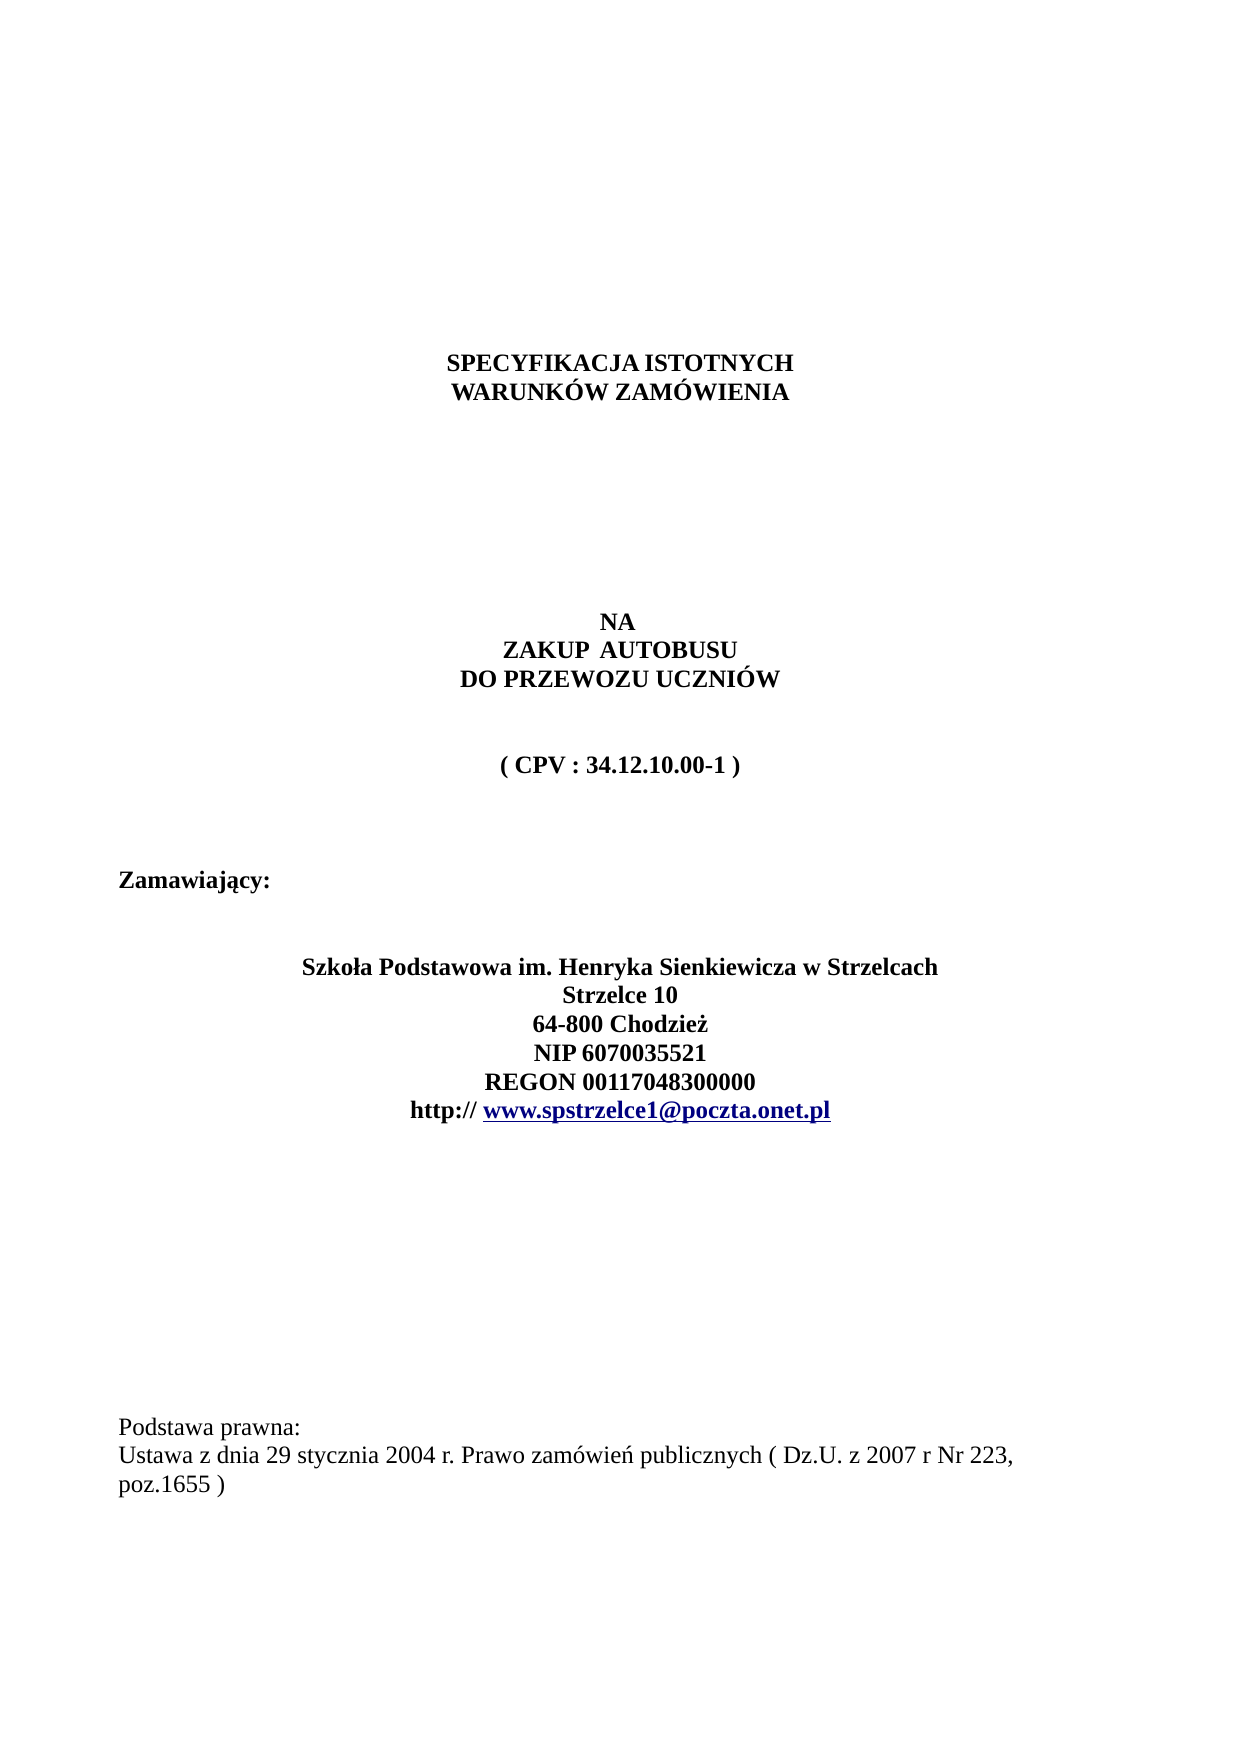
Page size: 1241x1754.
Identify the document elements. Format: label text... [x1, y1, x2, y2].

text Podstawa prawna: [118, 1412, 1122, 1441]
text http:// www.spstrzelce1@poczta.onet.pl [118, 1096, 1122, 1124]
text SPECYFIKACJA ISTOTNYCH [118, 348, 1122, 377]
text NIP 6070035521 [118, 1038, 1122, 1067]
text REGON 00117048300000 [118, 1067, 1122, 1096]
text Ustawa z dnia 29 stycznia 2004 r. Prawo zamówień publicznych ( Dz.U. z 2007 r Nr 223, [118, 1441, 1122, 1469]
text Szkoła Podstawowa im. Henryka Sienkiewicza w Strzelcach [118, 952, 1122, 981]
text Strzelce 10 [118, 981, 1122, 1009]
text ZAKUP AUTOBUSU [118, 636, 1122, 664]
text ( CPV : 34.12.10.00-1 ) [118, 751, 1122, 779]
text WARUNKÓW ZAMÓWIENIA [118, 377, 1122, 406]
text Zamawiający: [118, 866, 1122, 894]
text poz.1655 ) [118, 1469, 1122, 1498]
text 64-800 Chodzież [118, 1009, 1122, 1038]
text NA [118, 607, 1122, 636]
text DO PRZEWOZU UCZNIÓW [118, 664, 1122, 693]
